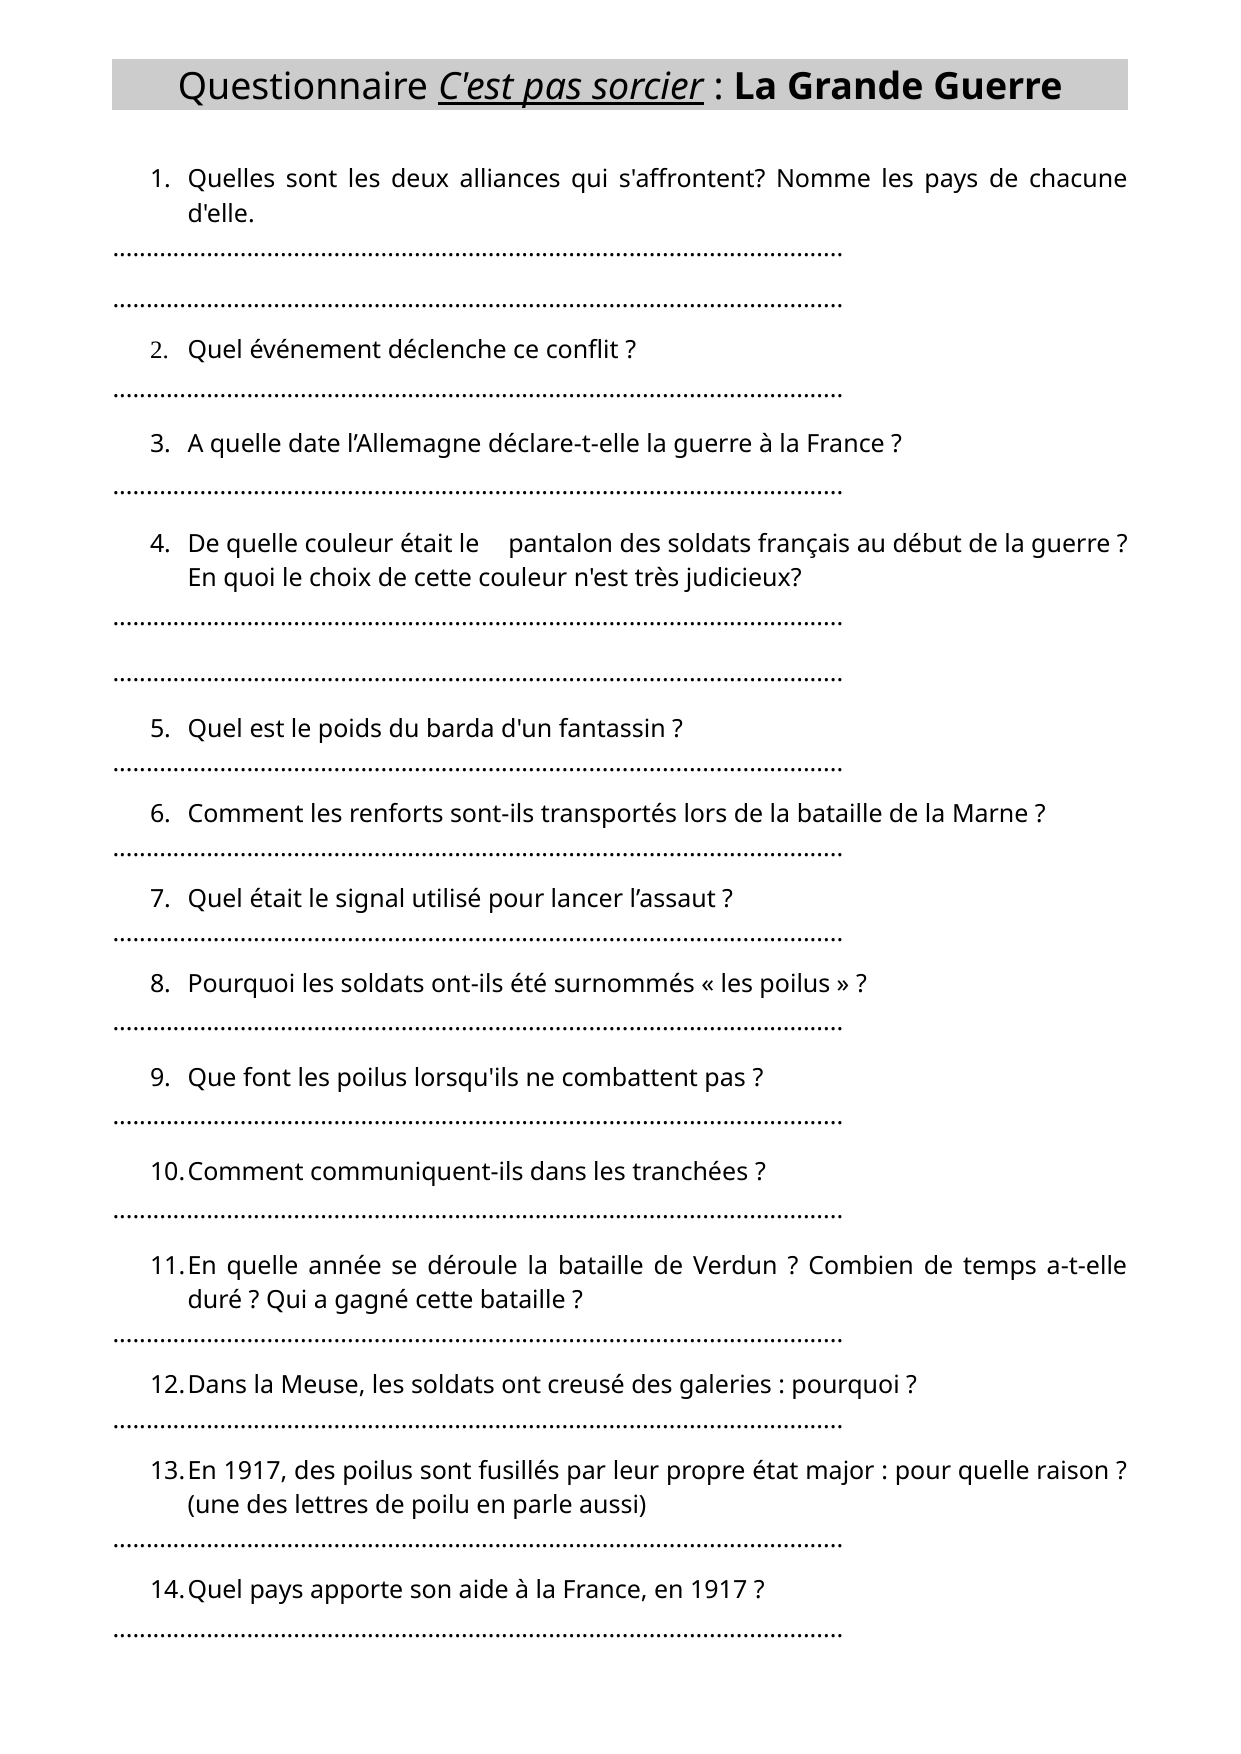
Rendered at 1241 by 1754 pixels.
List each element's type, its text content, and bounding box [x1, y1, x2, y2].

list En 1917, des poilus sont fusillés par leur propre état major : pour quelle raison ? (une des lettres de poilu en parle aussi) [150, 1452, 1128, 1520]
list Dans la Meuse, les soldats ont creusé des galeries : pourquoi ? [150, 1367, 1128, 1401]
text ............................................................................................................. [112, 1098, 1128, 1132]
text ............................................................................................................. [112, 1520, 1128, 1554]
text ............................................................................................................. [112, 467, 1128, 502]
text ............................................................................................................. [112, 744, 1128, 778]
text ............................................................................................................. [112, 1316, 1128, 1350]
list Pourquoi les soldats ont-ils été surnommés « les poilus » ? [150, 966, 1128, 999]
list Quel est le poids du barda d'un fantassin ? [150, 710, 1128, 744]
list Quel pays apporte son aide à la France, en 1917 ? [150, 1571, 1128, 1606]
list En quelle année se déroule la bataille de Verdun ? Combien de temps a-t-elle duré ? Qui a gagné cette bataille ? [150, 1248, 1128, 1316]
list Quel événement déclenche ce conflit ? [150, 331, 1128, 365]
text ............................................................................................................. [112, 1192, 1128, 1226]
list De quelle couleur était le pantalon des soldats français au début de la guerre ? En quoi le choix de cette couleur n'est très judicieux? [150, 526, 1128, 594]
text ............................................................................................................. [112, 1401, 1128, 1435]
list Comment les renforts sont-ils transportés lors de la bataille de la Marne ? [150, 795, 1128, 829]
list Quel était le signal utilisé pour lancer l’assaut ? [150, 880, 1128, 914]
list Quelles sont les deux alliances qui s'affrontent? Nomme les pays de chacune d'elle. [150, 161, 1128, 229]
list Comment communiquent-ils dans les tranchées ? [150, 1154, 1128, 1187]
text ............................................................................................................. [112, 599, 1128, 633]
text ............................................................................................................. [112, 371, 1128, 404]
text ............................................................................................................. [112, 280, 1128, 314]
list Que font les poilus lorsqu'ils ne combattent pas ? [150, 1060, 1128, 1093]
text ............................................................................................................. [112, 1610, 1128, 1644]
list A quelle date l’Allemagne déclare-t-elle la guerre à la France ? [150, 426, 1128, 460]
text Questionnaire C'est pas sorcier : La Grande Guerre [112, 59, 1128, 110]
text ............................................................................................................. [112, 829, 1128, 863]
text ............................................................................................................. [112, 654, 1128, 688]
text ............................................................................................................. [112, 914, 1128, 948]
text ............................................................................................................. [112, 1004, 1128, 1038]
text ............................................................................................................. [112, 229, 1128, 263]
